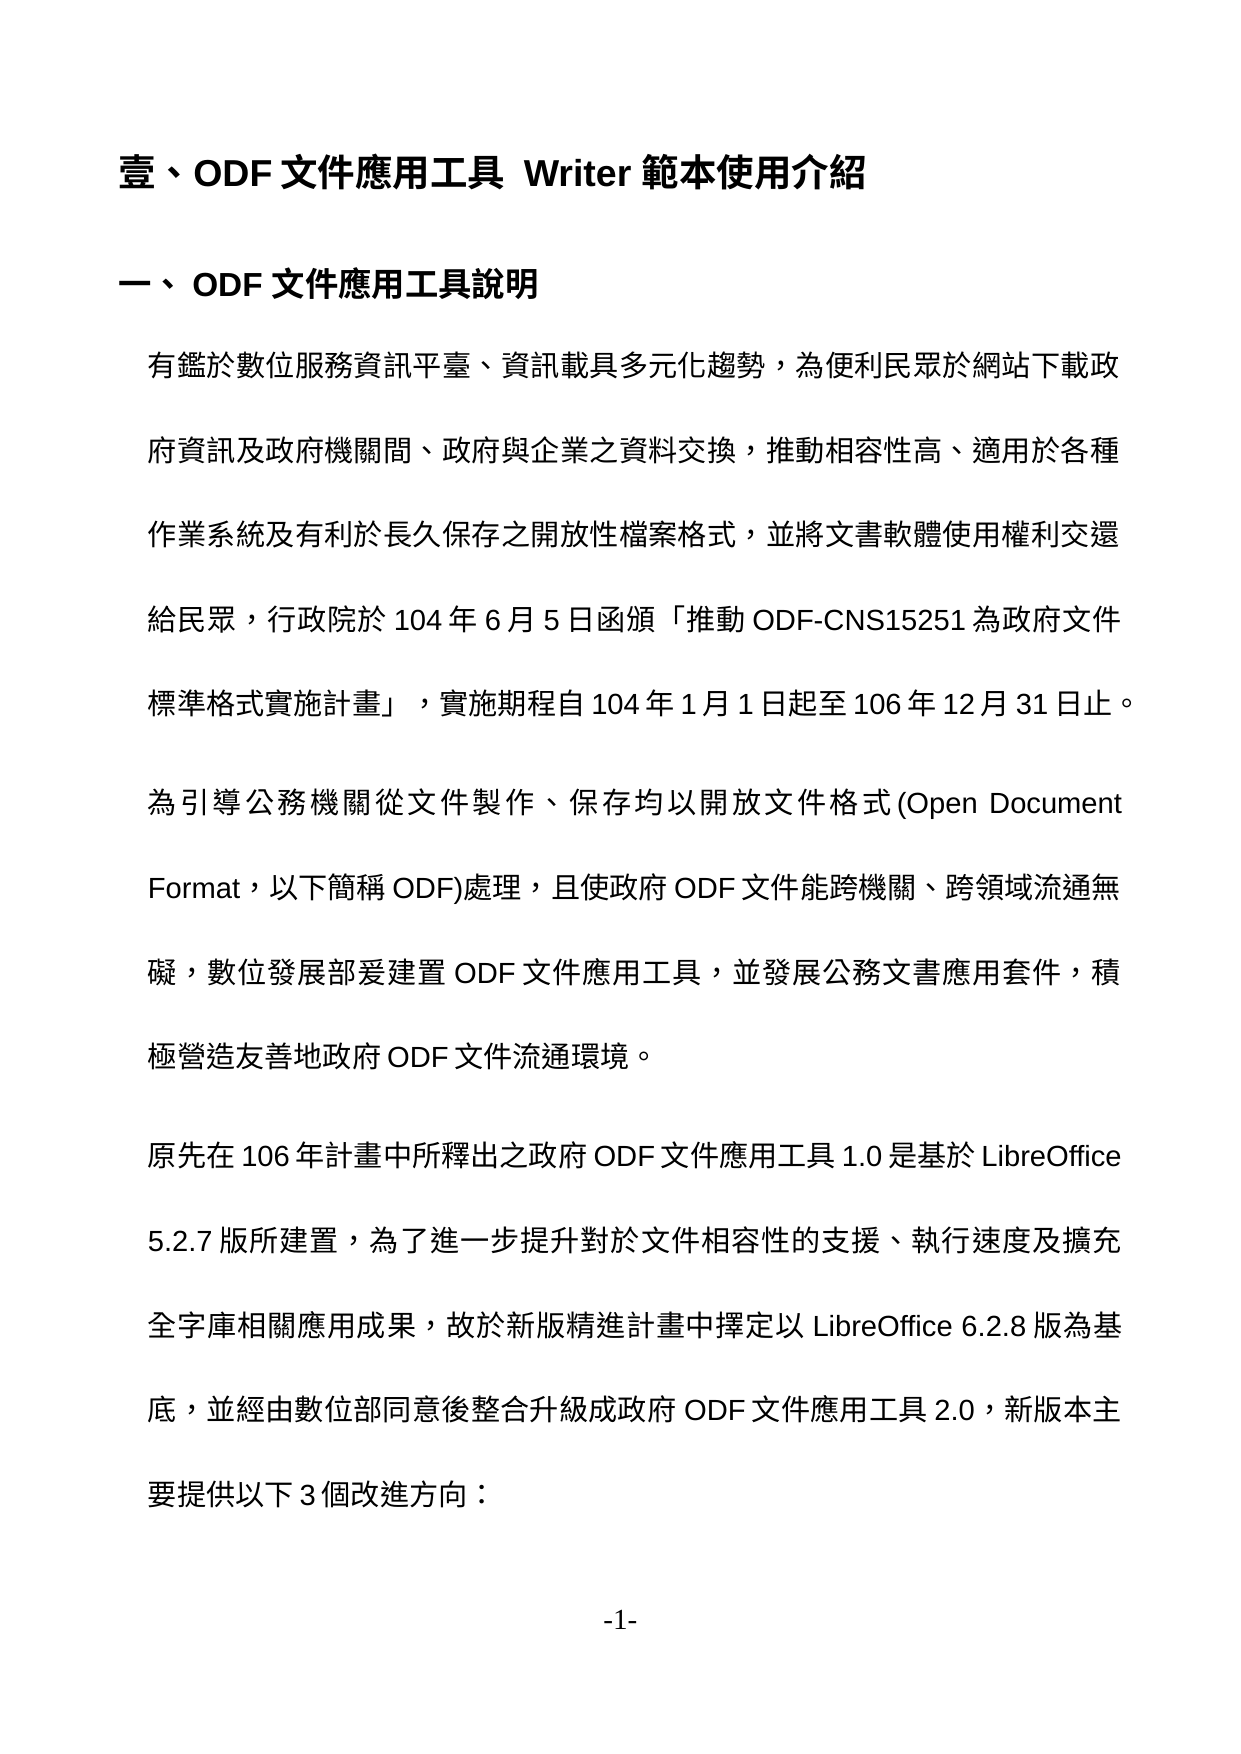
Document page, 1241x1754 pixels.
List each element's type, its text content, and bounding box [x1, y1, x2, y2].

subtitle ODF 文件應用工具說明 [118, 258, 1122, 306]
text 有鑑於數位服務資訊平臺、資訊載具多元化趨勢，為便利民眾於網站下載政府資訊及政府機關間、政府與企業之資料交換，推動相容性高、適用於各種作業系統及有利於長久保存之開放性檔案格式，並將文書軟體使用權利交還給民眾，行政院於104年6月5日函頒「推動ODF-CNS15251為政府文件標準格式實施計畫」，實施期程自104年1月1日起至106年12月31日止。 [148, 343, 1122, 723]
subtitle ODF文件應用工具 Writer 範本使用介紹 [118, 143, 1122, 197]
text 原先在106年計畫中所釋出之政府ODF文件應用工具1.0是基於LibreOffice 5.2.7版所建置，為了進一步提升對於文件相容性的支援、執行速度及擴充全字庫相關應用成果，故於新版精進計畫中擇定以LibreOffice 6.2.8版為基底，並經由數位部同意後整合升級成政府ODF文件應用工具2.0，新版本主要提供以下3個改進方向： [148, 1133, 1122, 1514]
text 為引導公務機關從文件製作、保存均以開放文件格式(Open Document Format，以下簡稱ODF)處理，且使政府ODF文件能跨機關、跨領域流通無礙，數位發展部爰建置ODF文件應用工具，並發展公務文書應用套件，積極營造友善地政府ODF文件流通環境。 [148, 780, 1122, 1076]
